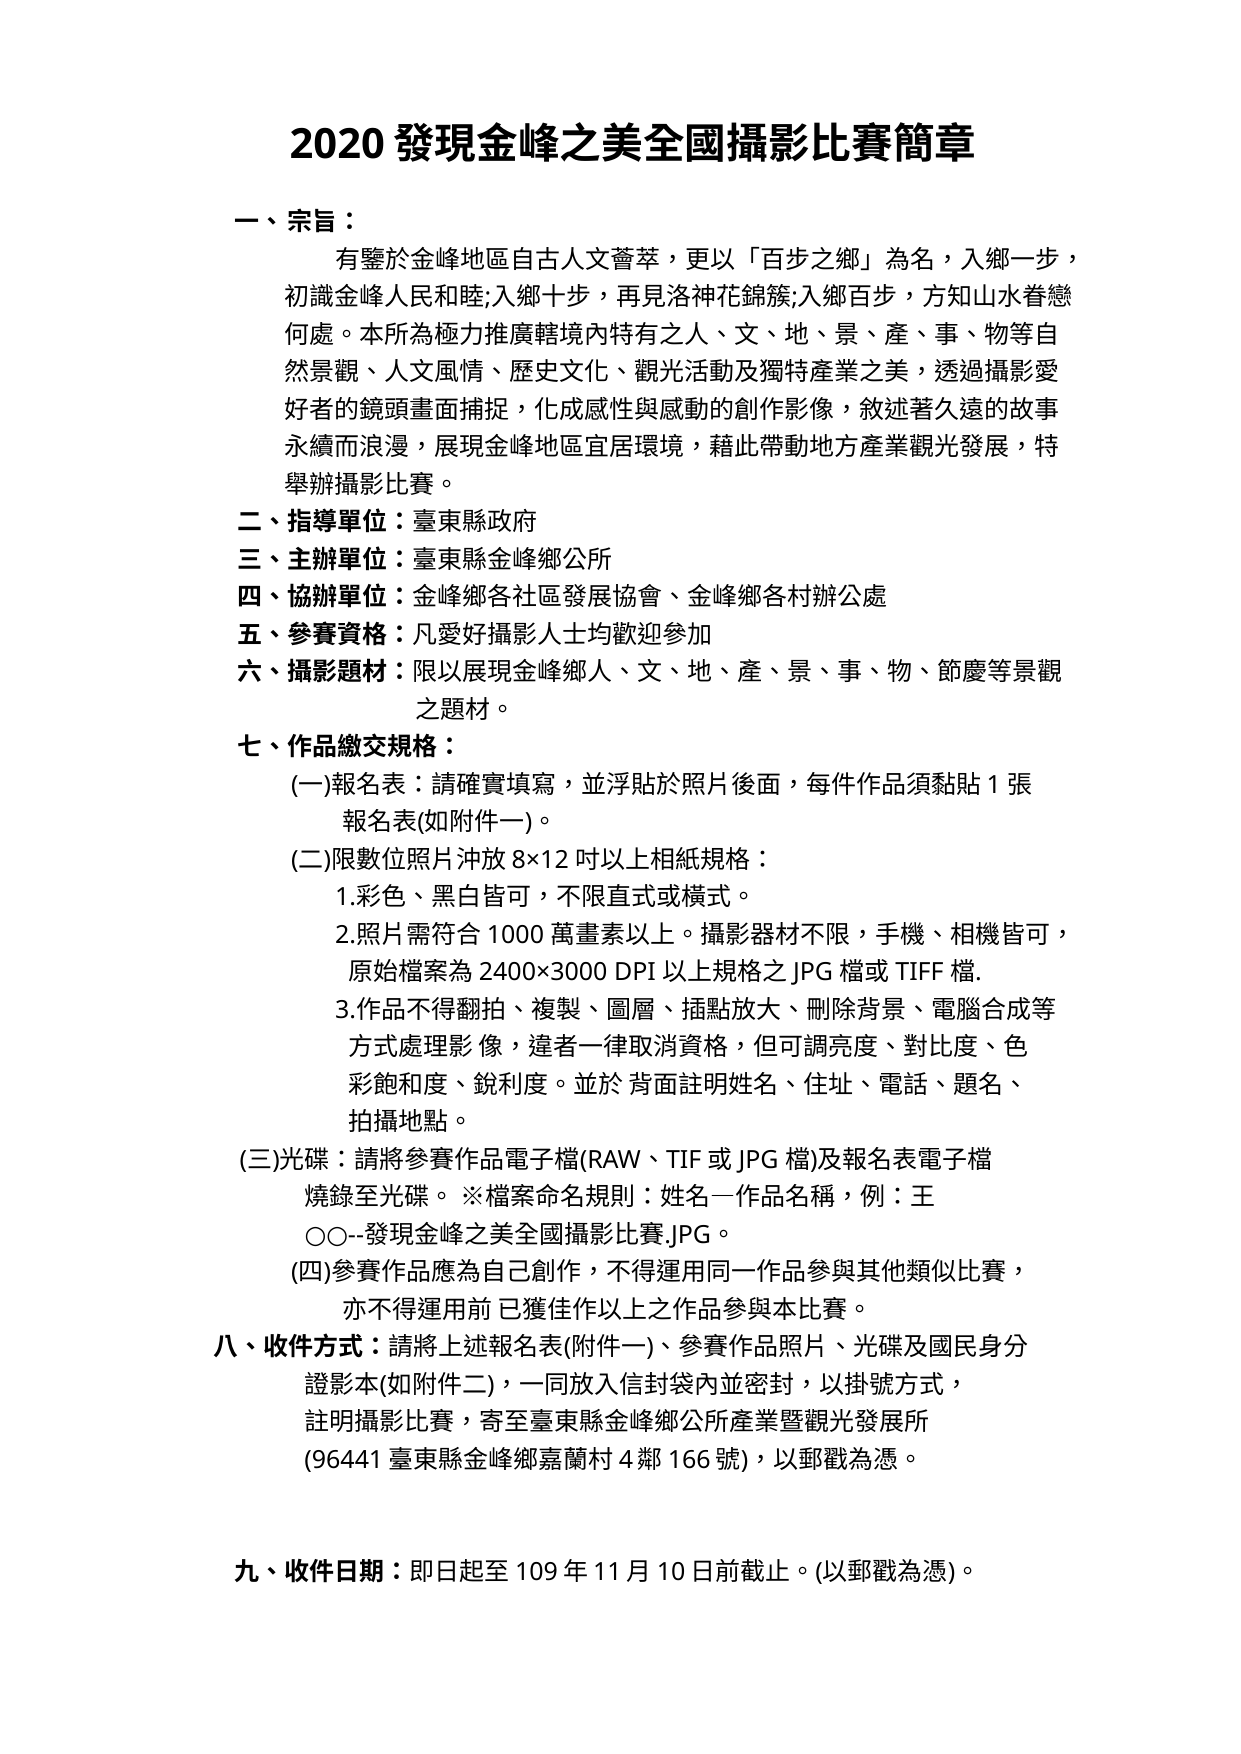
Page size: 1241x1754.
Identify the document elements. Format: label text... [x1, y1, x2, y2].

list 宗旨： [234, 195, 1078, 232]
list 有鑒於金峰地區自古人文薈萃，更以「百步之鄉」為名，入鄉一步，初識金峰人民和睦;入鄉十步，再見洛神花錦簇;入鄉百步，方知山水眷戀何處。本所為極力推廣轄境內特有之人、文、地、景、產、事、物等自然景觀、人文風情、歷史文化、觀光活動及獨特產業之美，透過攝影愛好者的鏡頭畫面捕捉，化成感性與感動的創作影像，敘述著久遠的故事永續而浪漫，展現金峰地區宜居環境，藉此帶動地方產業觀光發展，特舉辦攝影比賽。 [284, 232, 1078, 495]
list 1.彩色、黑白皆可，不限直式或橫式。 [335, 870, 1078, 907]
list 3.作品不得翻拍、複製、圖層、插點放大、刪除背景、電腦合成等 [335, 982, 1078, 1020]
list 三、主辦單位：臺東縣金峰鄉公所 [237, 532, 1078, 570]
list 方式處理影 像，違者一律取消資格，但可調亮度、對比度、色 [335, 1020, 1078, 1057]
text 註明攝影比賽，寄至臺東縣金峰鄉公所產業暨觀光發展所 [187, 1395, 1078, 1432]
text 八、收件方式：請將上述報名表(附件一)、參賽作品照片、光碟及國民身分 [187, 1320, 1078, 1357]
text 證影本(如附件二)，一同放入信封袋內並密封，以掛號方式， [187, 1357, 1078, 1395]
list 彩飽和度、銳利度。並於 背面註明姓名、住址、電話、題名、 [335, 1057, 1078, 1095]
list 拍攝地點。 [335, 1095, 1078, 1132]
list (一)報名表：請確實填寫，並浮貼於照片後面，每件作品須黏貼 1 張 [291, 757, 1078, 795]
list (二)限數位照片沖放 8×12 吋以上相紙規格： [291, 832, 1078, 870]
list 六、攝影題材：限以展現金峰鄉人、文、地、產、景、事、物、節慶等景觀 [237, 645, 1078, 682]
text (96441臺東縣金峰鄉嘉蘭村4鄰166號)，以郵戳為憑。 [187, 1432, 1078, 1470]
text 燒錄至光碟。 ※檔案命名規則：姓名—作品名稱，例：王 [187, 1170, 1078, 1207]
list 四、協辦單位：金峰鄉各社區發展協會、金峰鄉各村辦公處 [237, 570, 1078, 607]
list 亦不得運用前 已獲佳作以上之作品參與本比賽。 [342, 1282, 1078, 1320]
list 七、作品繳交規格： [237, 720, 1078, 757]
text 2020發現金峰之美全國攝影比賽簡章 [187, 96, 1078, 171]
list 報名表(如附件一)。 [342, 795, 1078, 832]
list 原始檔案為 2400×3000 DPI 以上規格之 JPG 檔或 TIFF 檔. [335, 945, 1078, 982]
list (四)參賽作品應為自己創作，不得運用同一作品參與其他類似比賽， [291, 1245, 1078, 1282]
list 五、參賽資格：凡愛好攝影人士均歡迎參加 [237, 607, 1078, 645]
text (三)光碟：請將參賽作品電子檔(RAW、TIF 或 JPG 檔)及報名表電子檔 [187, 1132, 1078, 1170]
list 2.照片需符合 1000 萬畫素以上。攝影器材不限，手機、相機皆可， [335, 907, 1078, 945]
list 二、指導單位：臺東縣政府 [237, 495, 1078, 532]
text ○○--發現金峰之美全國攝影比賽.JPG。 [187, 1207, 1078, 1245]
list 九、收件日期：即日起至 109年11月10日前截止。(以郵戳為憑)。 [234, 1545, 1078, 1582]
list 之題材。 [415, 682, 1078, 720]
